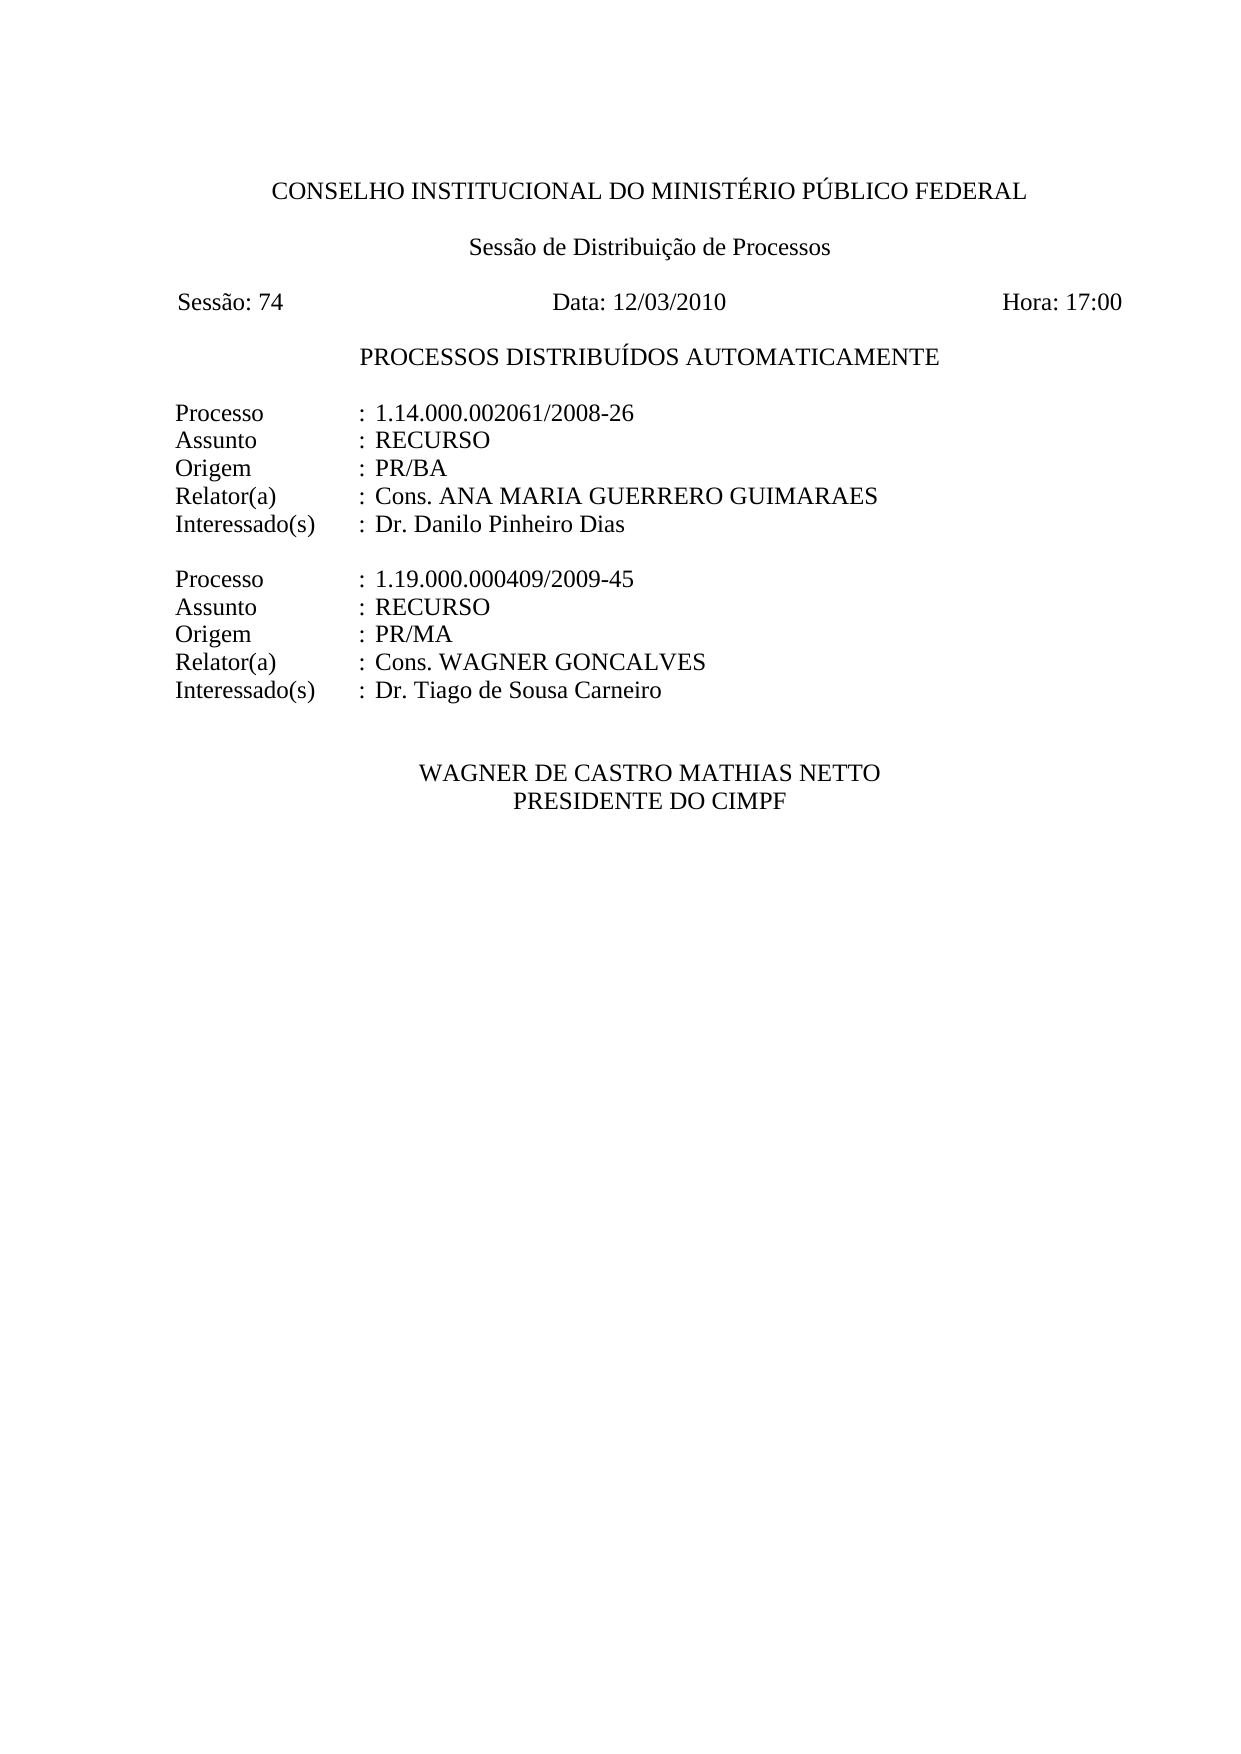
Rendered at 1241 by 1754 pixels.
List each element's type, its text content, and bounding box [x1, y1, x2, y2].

text PROCESSOS DISTRIBUÍDOS AUTOMATICAMENTE [118, 343, 1181, 371]
text PRESIDENTE DO CIMPF [118, 787, 1181, 814]
table_cell Assunto [175, 593, 348, 621]
table_cell : [348, 454, 375, 482]
table_cell PR/BA [375, 454, 1191, 482]
table_cell Dr. Danilo Pinheiro Dias [375, 510, 1191, 537]
table_cell Processo [175, 565, 348, 593]
table_cell : [348, 482, 375, 510]
table_cell Interessado(s) [175, 510, 348, 537]
text WAGNER DE CASTRO MATHIAS NETTO [118, 759, 1181, 787]
table_cell Origem [175, 454, 348, 482]
table_cell : [348, 676, 375, 704]
text Sessão: 74 Data: 12/03/2010 Hora: 17:00 [118, 288, 1181, 316]
table_header Processo [175, 399, 348, 427]
table_cell Relator(a) [175, 648, 348, 676]
table_cell : [348, 593, 375, 621]
table_cell : [348, 621, 375, 648]
table_cell Assunto [175, 427, 348, 454]
table_cell Origem [175, 621, 348, 648]
table_cell [375, 538, 1191, 565]
table_cell : [348, 565, 375, 593]
table_cell PR/MA [375, 621, 1191, 648]
table_cell [175, 538, 348, 565]
table_cell [348, 538, 375, 565]
table_cell Interessado(s) [175, 676, 348, 704]
table_cell : [348, 510, 375, 537]
table_cell Dr. Tiago de Sousa Carneiro [375, 676, 1191, 704]
table_cell Relator(a) [175, 482, 348, 510]
table_header : [348, 399, 375, 427]
table_cell : [348, 427, 375, 454]
text CONSELHO INSTITUCIONAL DO MINISTÉRIO PÚBLICO FEDERAL [118, 177, 1181, 205]
table_cell RECURSO [375, 427, 1191, 454]
table_cell Cons. ANA MARIA GUERRERO GUIMARAES [375, 482, 1191, 510]
table_cell 1.19.000.000409/2009-45 [375, 565, 1191, 593]
table_header 1.14.000.002061/2008-26 [375, 399, 1191, 427]
text Sessão de Distribuição de Processos [118, 233, 1181, 260]
table_cell RECURSO [375, 593, 1191, 621]
table_cell Cons. WAGNER GONCALVES [375, 648, 1191, 676]
table_cell : [348, 648, 375, 676]
